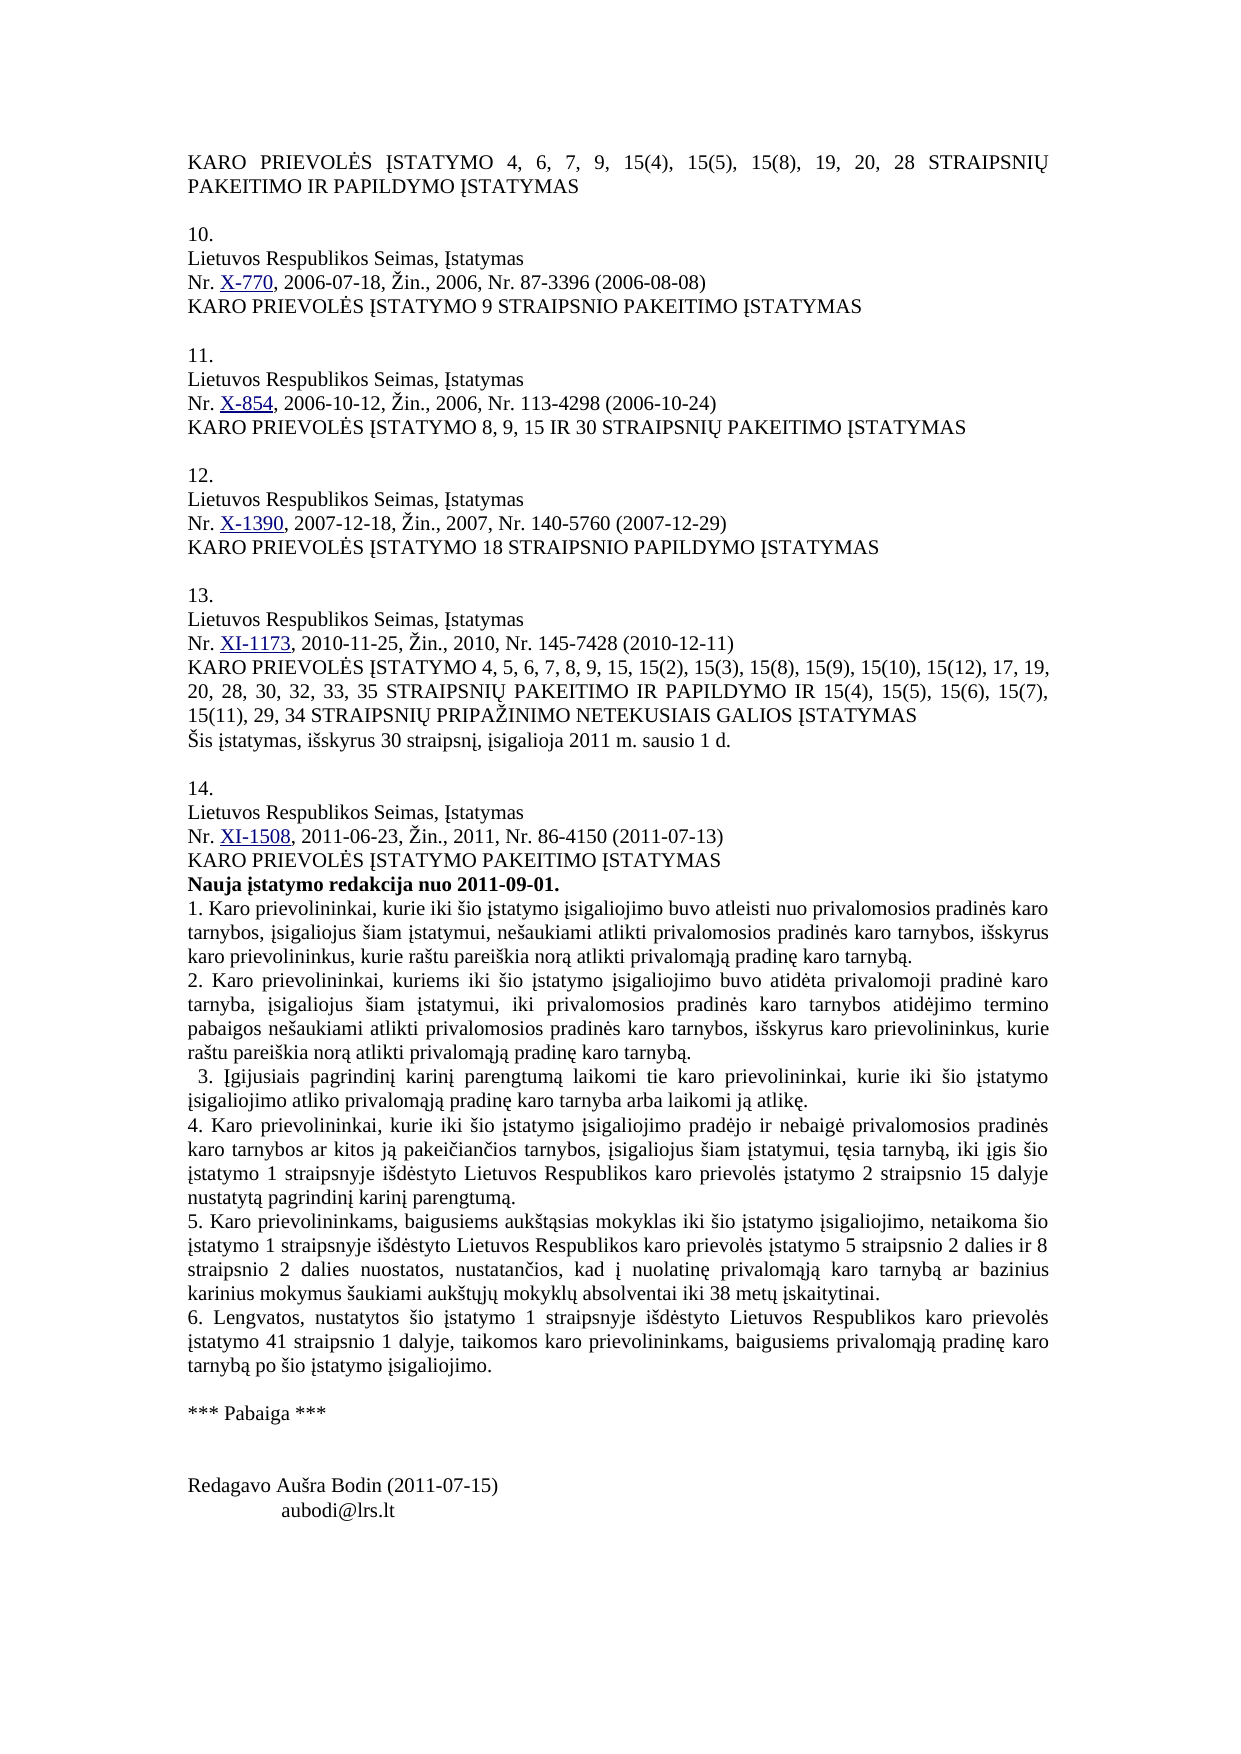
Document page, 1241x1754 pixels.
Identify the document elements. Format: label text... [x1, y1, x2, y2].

text Lietuvos Respublikos Seimas, Įstatymas [187, 487, 1050, 511]
text 1. Karo prievolininkai, kurie iki šio įstatymo įsigaliojimo buvo atleisti nuo privalomosios pradinės karo tarnybos, įsigaliojus šiam įstatymui, nešaukiami atlikti privalomosios pradinės karo tarnybos, išskyrus karo prievolininkus, kurie raštu pareiškia norą atlikti privalomąją pradinę karo tarnybą. [187, 896, 1050, 968]
text *** Pabaiga *** [187, 1401, 1050, 1425]
text Lietuvos Respublikos Seimas, Įstatymas [187, 246, 1050, 270]
text Nauja įstatymo redakcija nuo 2011-09-01. [187, 872, 1050, 896]
text 6. Lengvatos, nustatytos šio įstatymo 1 straipsnyje išdėstyto Lietuvos Respublikos karo prievolės įstatymo 41 straipsnio 1 dalyje, taikomos karo prievolininkams, baigusiems privalomąją pradinę karo tarnybą po šio įstatymo įsigaliojimo. [187, 1305, 1050, 1377]
text Nr. X-770, 2006-07-18, Žin., 2006, Nr. 87-3396 (2006-08-08) [187, 270, 1050, 294]
text 11. [187, 342, 1050, 367]
text 4. Karo prievolininkai, kurie iki šio įstatymo įsigaliojimo pradėjo ir nebaigė privalomosios pradinės karo tarnybos ar kitos ją pakeičiančios tarnybos, įsigaliojus šiam įstatymui, tęsia tarnybą, iki įgis šio įstatymo 1 straipsnyje išdėstyto Lietuvos Respublikos karo prievolės įstatymo 2 straipsnio 15 dalyje nustatytą pagrindinį karinį parengtumą. [187, 1112, 1050, 1209]
text KARO PRIEVOLĖS ĮSTATYMO PAKEITIMO ĮSTATYMAS [187, 848, 1050, 872]
text 13. [187, 583, 1050, 607]
text Nr. X-854, 2006-10-12, Žin., 2006, Nr. 113-4298 (2006-10-24) [187, 391, 1050, 415]
text KARO PRIEVOLĖS ĮSTATYMO 9 STRAIPSNIO PAKEITIMO ĮSTATYMAS [187, 294, 1050, 318]
text KARO PRIEVOLĖS ĮSTATYMO 8, 9, 15 IR 30 STRAIPSNIŲ PAKEITIMO ĮSTATYMAS [187, 415, 1050, 439]
text KARO PRIEVOLĖS ĮSTATYMO 4, 6, 7, 9, 15(4), 15(5), 15(8), 19, 20, 28 STRAIPSNIŲ PAKEITIMO IR PAPILDYMO ĮSTATYMAS [187, 150, 1050, 198]
text Lietuvos Respublikos Seimas, Įstatymas [187, 367, 1050, 391]
text 10. [187, 222, 1050, 246]
text Nr. X-1390, 2007-12-18, Žin., 2007, Nr. 140-5760 (2007-12-29) [187, 511, 1050, 535]
text 14. [187, 776, 1050, 800]
text 2. Karo prievolininkai, kuriems iki šio įstatymo įsigaliojimo buvo atidėta privalomoji pradinė karo tarnyba, įsigaliojus šiam įstatymui, iki privalomosios pradinės karo tarnybos atidėjimo termino pabaigos nešaukiami atlikti privalomosios pradinės karo tarnybos, išskyrus karo prievolininkus, kurie raštu pareiškia norą atlikti privalomąją pradinę karo tarnybą. [187, 968, 1050, 1064]
text aubodi@lrs.lt [187, 1497, 1050, 1522]
text KARO PRIEVOLĖS ĮSTATYMO 4, 5, 6, 7, 8, 9, 15, 15(2), 15(3), 15(8), 15(9), 15(10), 15(12), 17, 19, 20, 28, 30, 32, 33, 35 STRAIPSNIŲ PAKEITIMO IR PAPILDYMO IR 15(4), 15(5), 15(6), 15(7), 15(11), 29, 34 STRAIPSNIŲ PRIPAŽINIMO NETEKUSIAIS GALIOS ĮSTATYMAS [187, 655, 1050, 727]
text Nr. XI-1173, 2010-11-25, Žin., 2010, Nr. 145-7428 (2010-12-11) [187, 631, 1050, 655]
text 12. [187, 463, 1050, 487]
text Šis įstatymas, išskyrus 30 straipsnį, įsigalioja 2011 m. sausio 1 d. [187, 727, 1050, 752]
text Nr. XI-1508, 2011-06-23, Žin., 2011, Nr. 86-4150 (2011-07-13) [187, 824, 1050, 848]
text KARO PRIEVOLĖS ĮSTATYMO 18 STRAIPSNIO PAPILDYMO ĮSTATYMAS [187, 535, 1050, 559]
text Lietuvos Respublikos Seimas, Įstatymas [187, 607, 1050, 631]
text Redagavo Aušra Bodin (2011-07-15) [187, 1473, 1050, 1497]
text 3. Įgijusiais pagrindinį karinį parengtumą laikomi tie karo prievolininkai, kurie iki šio įstatymo įsigaliojimo atliko privalomąją pradinę karo tarnyba arba laikomi ją atlikę. [187, 1064, 1050, 1112]
text Lietuvos Respublikos Seimas, Įstatymas [187, 800, 1050, 824]
text 5. Karo prievolininkams, baigusiems aukštąsias mokyklas iki šio įstatymo įsigaliojimo, netaikoma šio įstatymo 1 straipsnyje išdėstyto Lietuvos Respublikos karo prievolės įstatymo 5 straipsnio 2 dalies ir 8 straipsnio 2 dalies nuostatos, nustatančios, kad į nuolatinę privalomąją karo tarnybą ar bazinius karinius mokymus šaukiami aukštųjų mokyklų absolventai iki 38 metų įskaitytinai. [187, 1209, 1050, 1305]
